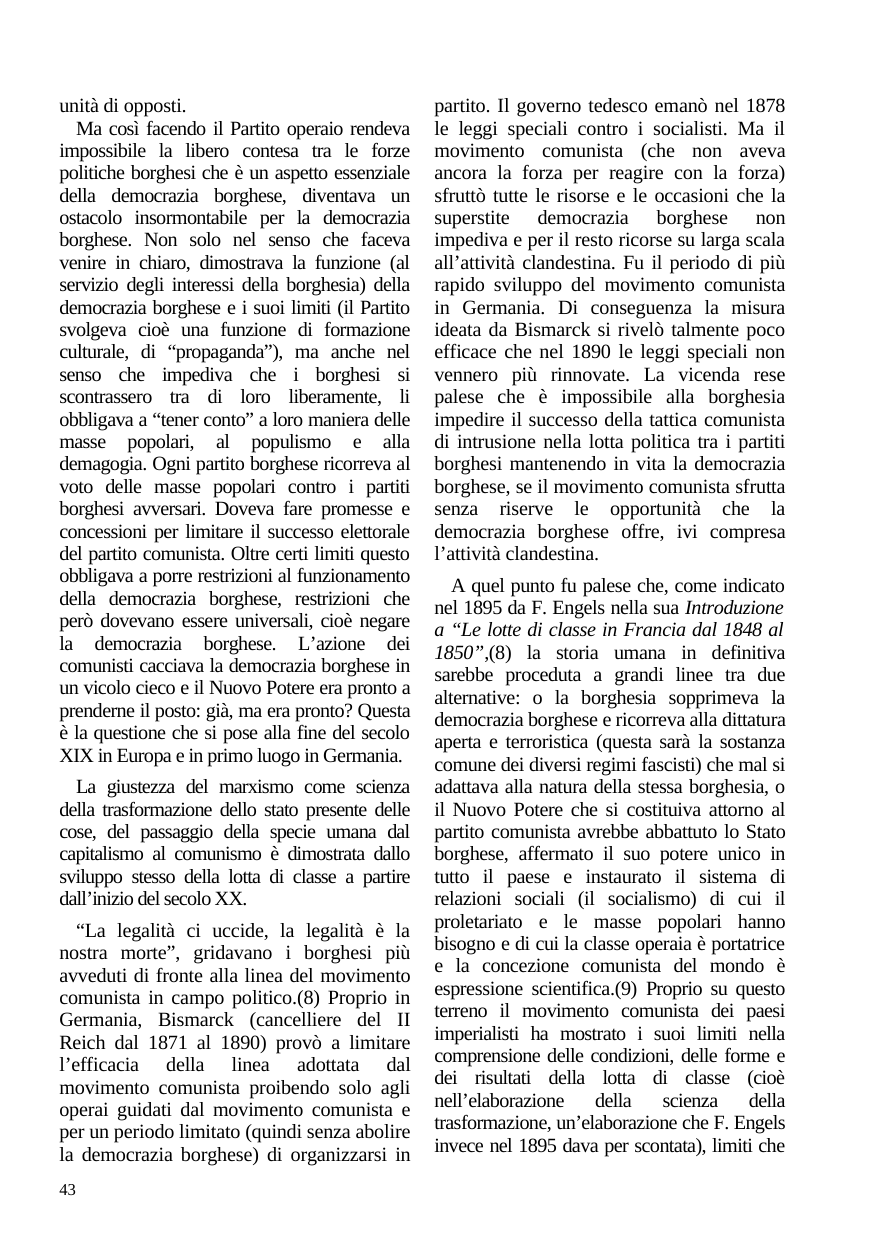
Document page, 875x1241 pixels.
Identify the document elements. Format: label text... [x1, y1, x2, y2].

text Ma così facendo il Partito operaio rendeva impossibile la libero contesa tra le forze politiche borghesi che è un aspetto essenziale della democrazia borghese, diventava un ostacolo insormontabile per la democrazia borghese. Non solo nel senso che faceva venire in chiaro, dimostrava la funzione (al servizio degli interessi della borghesia) della democrazia borghese e i suoi limiti (il Partito svolgeva cioè una funzione di formazione culturale, di “propaganda”), ma anche nel senso che impediva che i borghesi si scontrassero tra di loro liberamente, li obbligava a “tener conto” a loro maniera delle masse popolari, al populismo e alla demagogia. Ogni partito borghese ricorreva al voto delle masse popolari contro i partiti borghesi avversari. Doveva fare promesse e concessioni per limitare il successo elettorale del partito comunista. Oltre certi limiti questo obbligava a porre restrizioni al funzionamento della democrazia borghese, restrizioni che però dovevano essere universali, cioè negare la democrazia borghese. L’azione dei comunisti cacciava la democrazia borghese in un vicolo cieco e il Nuovo Potere era pronto a prenderne il posto: già, ma era pronto? Questa è la questione che si pose alla fine del secolo XIX in Europa e in primo luogo in Germania. [59, 117, 411, 766]
text “La legalità ci uccide, la legalità è la nostra morte”, gridavano i borghesi più avveduti di fronte alla linea del movimento comunista in campo politico.(8) Proprio in Germania, Bismarck (cancelliere del II Reich dal 1871 al 1890) provò a limitare l’efficacia della linea adottata dal movimento comunista proibendo solo agli operai guidati dal movimento comunista e per un periodo limitato (quindi senza abolire la democrazia borghese) di organizzarsi in [59, 919, 411, 1166]
text unità di opposti. [59, 94, 411, 117]
text partito. Il governo tedesco emanò nel 1878 le leggi speciali contro i socialisti. Ma il movimento comunista (che non aveva ancora la forza per reagire con la forza) sfruttò tutte le risorse e le occasioni che la superstite democrazia borghese non impediva e per il resto ricorse su larga scala all’attività clandestina. Fu il periodo di più rapido sviluppo del movimento comunista in Germania. Di conseguenza la misura ideata da Bismarck si rivelò talmente poco efficace che nel 1890 le leggi speciali non vennero più rinnovate. La vicenda rese palese che è impossibile alla borghesia impedire il successo della tattica comunista di intrusione nella lotta politica tra i partiti borghesi mantenendo in vita la democrazia borghese, se il movimento comunista sfrutta senza riserve le opportunità che la democrazia borghese offre, ivi compresa l’attività clandestina. [434, 94, 786, 565]
text A quel punto fu palese che, come indicato nel 1895 da F. Engels nella sua Introduzione a “Le lotte di classe in Francia dal 1848 al 1850”,(8) la storia umana in definitiva sarebbe proceduta a grandi linee tra due alternative: o la borghesia sopprimeva la democrazia borghese e ricorreva alla dittatura aperta e terroristica (questa sarà la sostanza comune dei diversi regimi fascisti) che mal si adattava alla natura della stessa borghesia, o il Nuovo Potere che si costituiva attorno al partito comunista avrebbe abbattuto lo Stato borghese, affermato il suo potere unico in tutto il paese e instaurato il sistema di relazioni sociali (il socialismo) di cui il proletariato e le masse popolari hanno bisogno e di cui la classe operaia è portatrice e la concezione comunista del mondo è espressione scientifica.(9) Proprio su questo terreno il movimento comunista dei paesi imperialisti ha mostrato i suoi limiti nella comprensione delle condizioni, delle forme e dei risultati della lotta di classe (cioè nell’elaborazione della scienza della trasformazione, un’elaborazione che F. Engels invece nel 1895 dava per scontata), limiti che [434, 574, 786, 1156]
text La giustezza del marxismo come scienza della trasformazione dello stato presente delle cose, del passaggio della specie umana dal capitalismo al comunismo è dimostrata dallo sviluppo stesso della lotta di classe a partire dall’inizio del secolo XX. [59, 776, 411, 910]
